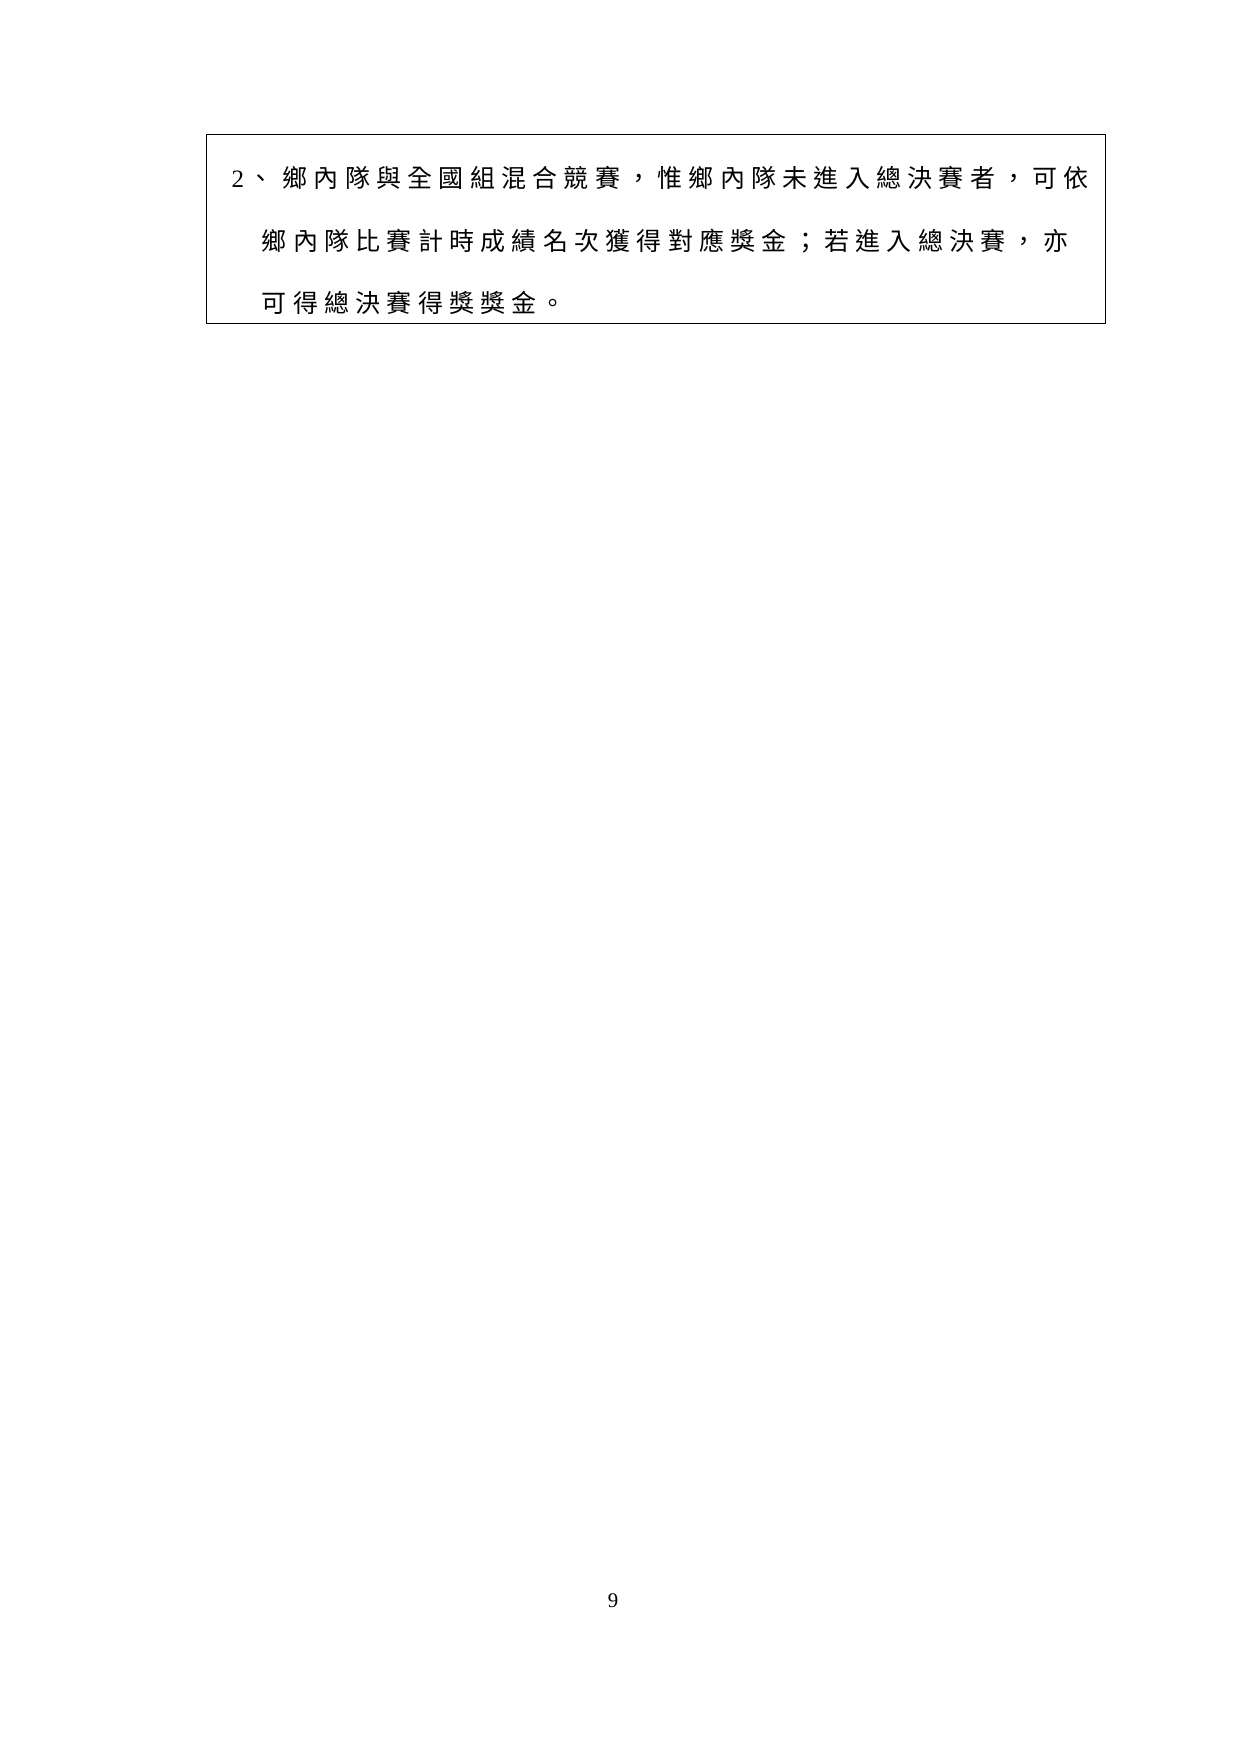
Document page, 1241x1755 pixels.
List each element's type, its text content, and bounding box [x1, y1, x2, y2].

table_cell 2、鄉內隊與全國組混合競賽，惟鄉內隊未進入總決賽者，可依鄉內隊比賽計時成績名次獲得對應獎金；若進入總決賽，亦可得總決賽得獎獎金。 [207, 135, 1105, 323]
